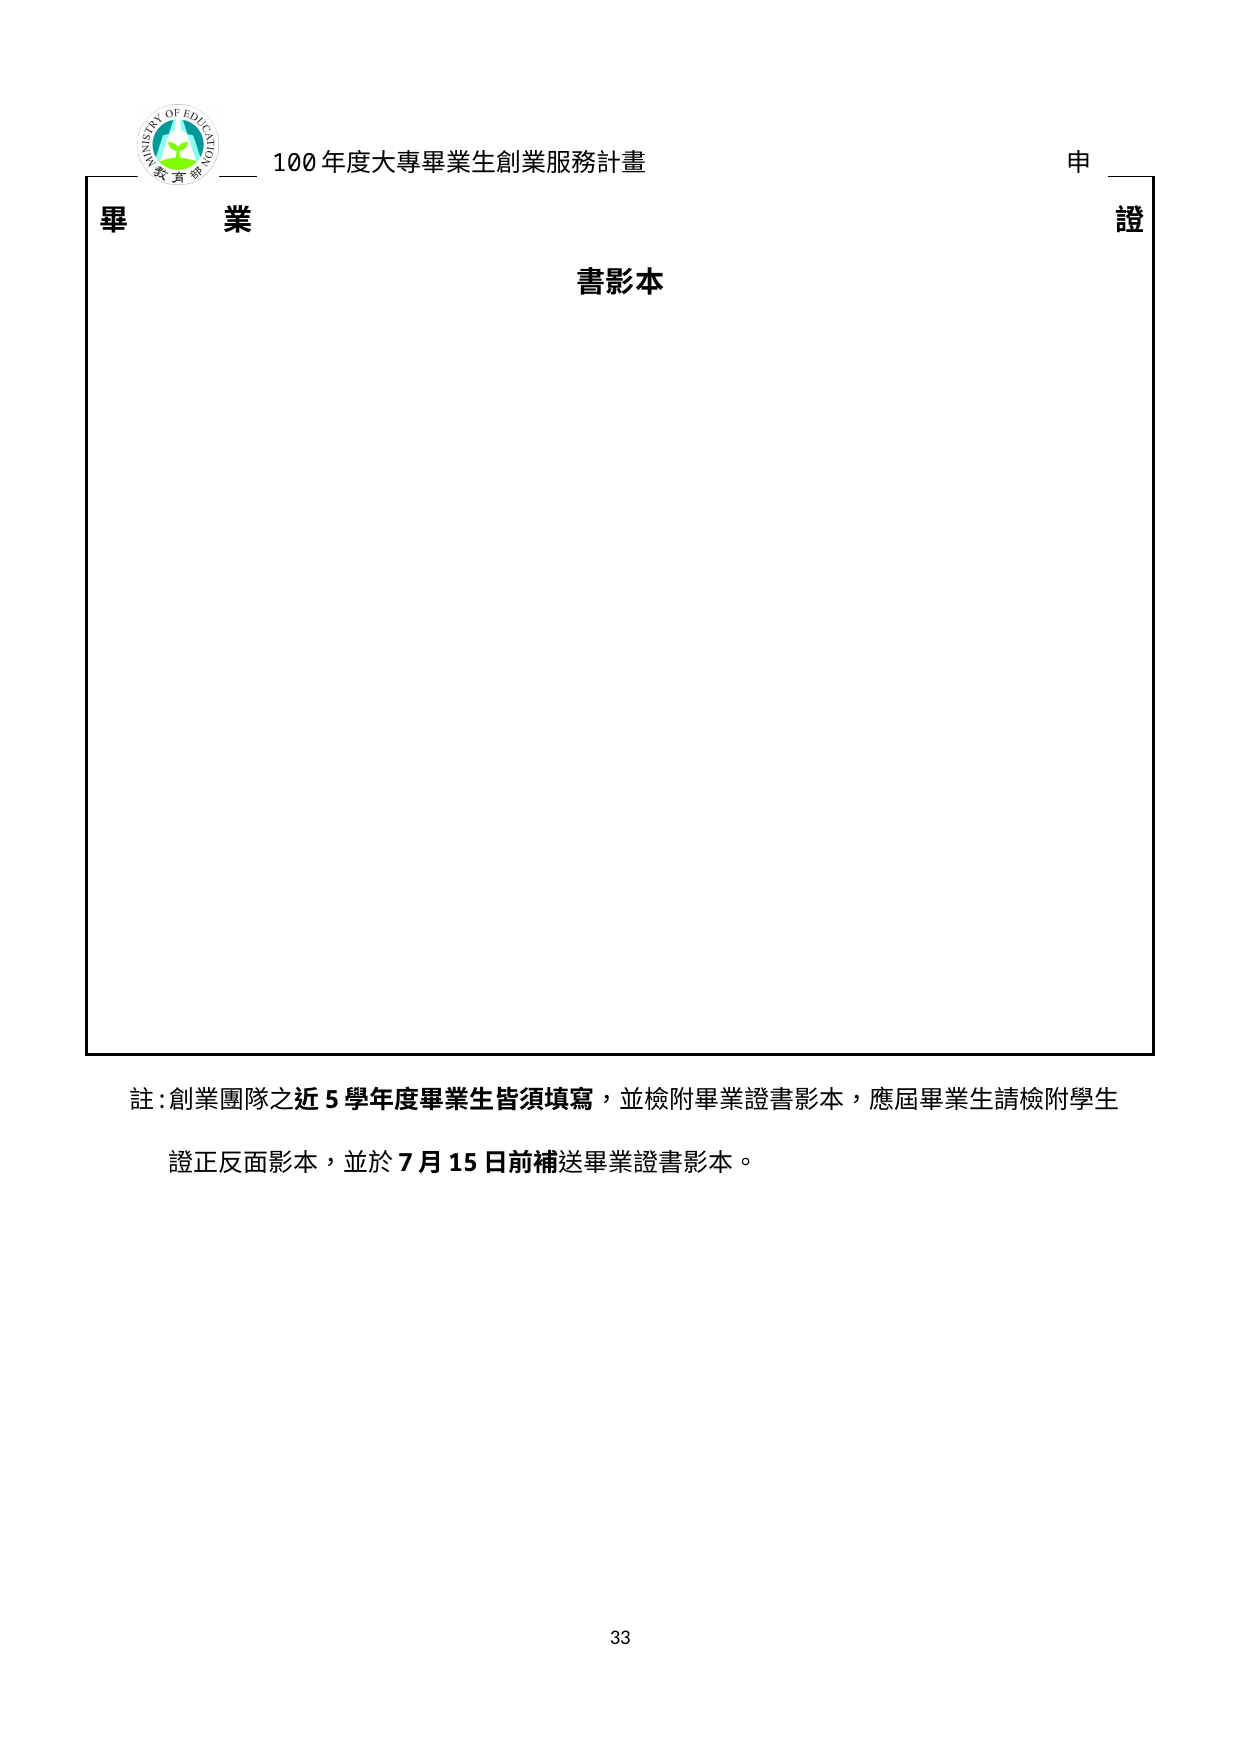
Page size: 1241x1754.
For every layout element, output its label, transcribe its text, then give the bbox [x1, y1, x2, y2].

table_cell 畢業證書影本 [88, 177, 1152, 1053]
text 註:創業團隊之近5學年度畢業生皆須填寫，並檢附畢業證書影本，應屆畢業生請檢附學生證正反面影本，並於7月15日前補送畢業證書影本。 [129, 1056, 1122, 1181]
